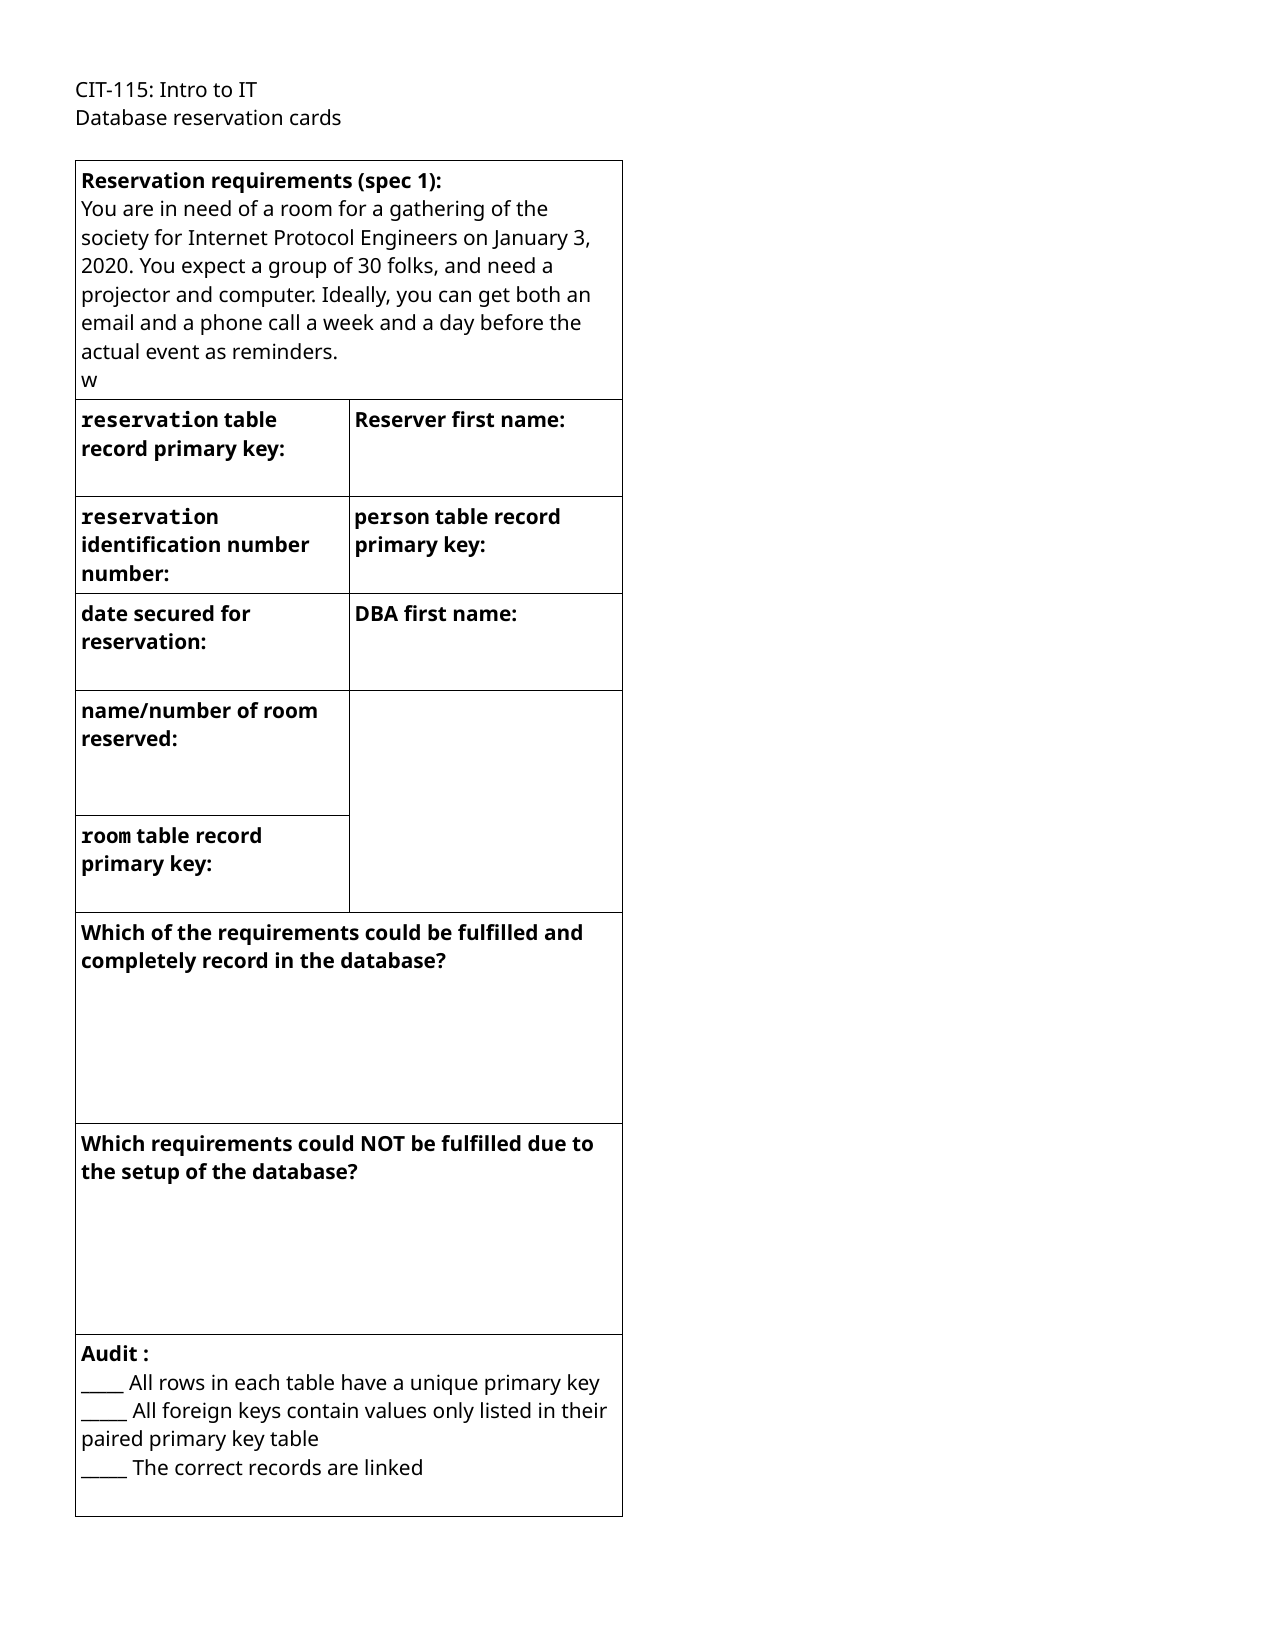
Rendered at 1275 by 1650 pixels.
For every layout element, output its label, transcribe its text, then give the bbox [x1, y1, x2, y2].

text CIT-115: Intro to IT [75, 75, 622, 103]
table_cell DBA first name: [350, 594, 622, 690]
table_cell date secured for reservation: [76, 594, 349, 690]
table_cell name/number of room reserved: [76, 691, 349, 815]
table_cell Reserver first name: [350, 400, 622, 496]
table_cell reservation table record primary key: [76, 400, 349, 496]
table_cell room table record primary key: [76, 816, 349, 912]
table_cell Which of the requirements could be fulfilled and completely record in the database? [76, 913, 622, 1123]
table_header Reservation requirements (spec 1): You are in need of a room for a gathering of the society for Internet Protocol Engineers on January 3, 2020. You expect a group of 30 folks, and need a projector and computer. Ideally, you can get both an email and a phone call a week and a day before the actual event as reminders. w [76, 161, 622, 399]
table_cell person table record primary key: [350, 497, 622, 593]
table_cell Audit : _____ All rows in each table have a unique primary key _____ All foreign keys contain values only listed in their paired primary key table _____ The correct records are linked [76, 1335, 622, 1516]
text Database reservation cards [75, 103, 622, 132]
table_cell reservation identification number number: [76, 497, 349, 593]
table_cell [350, 691, 622, 912]
table_cell Which requirements could NOT be fulfilled due to the setup of the database? [76, 1124, 622, 1333]
